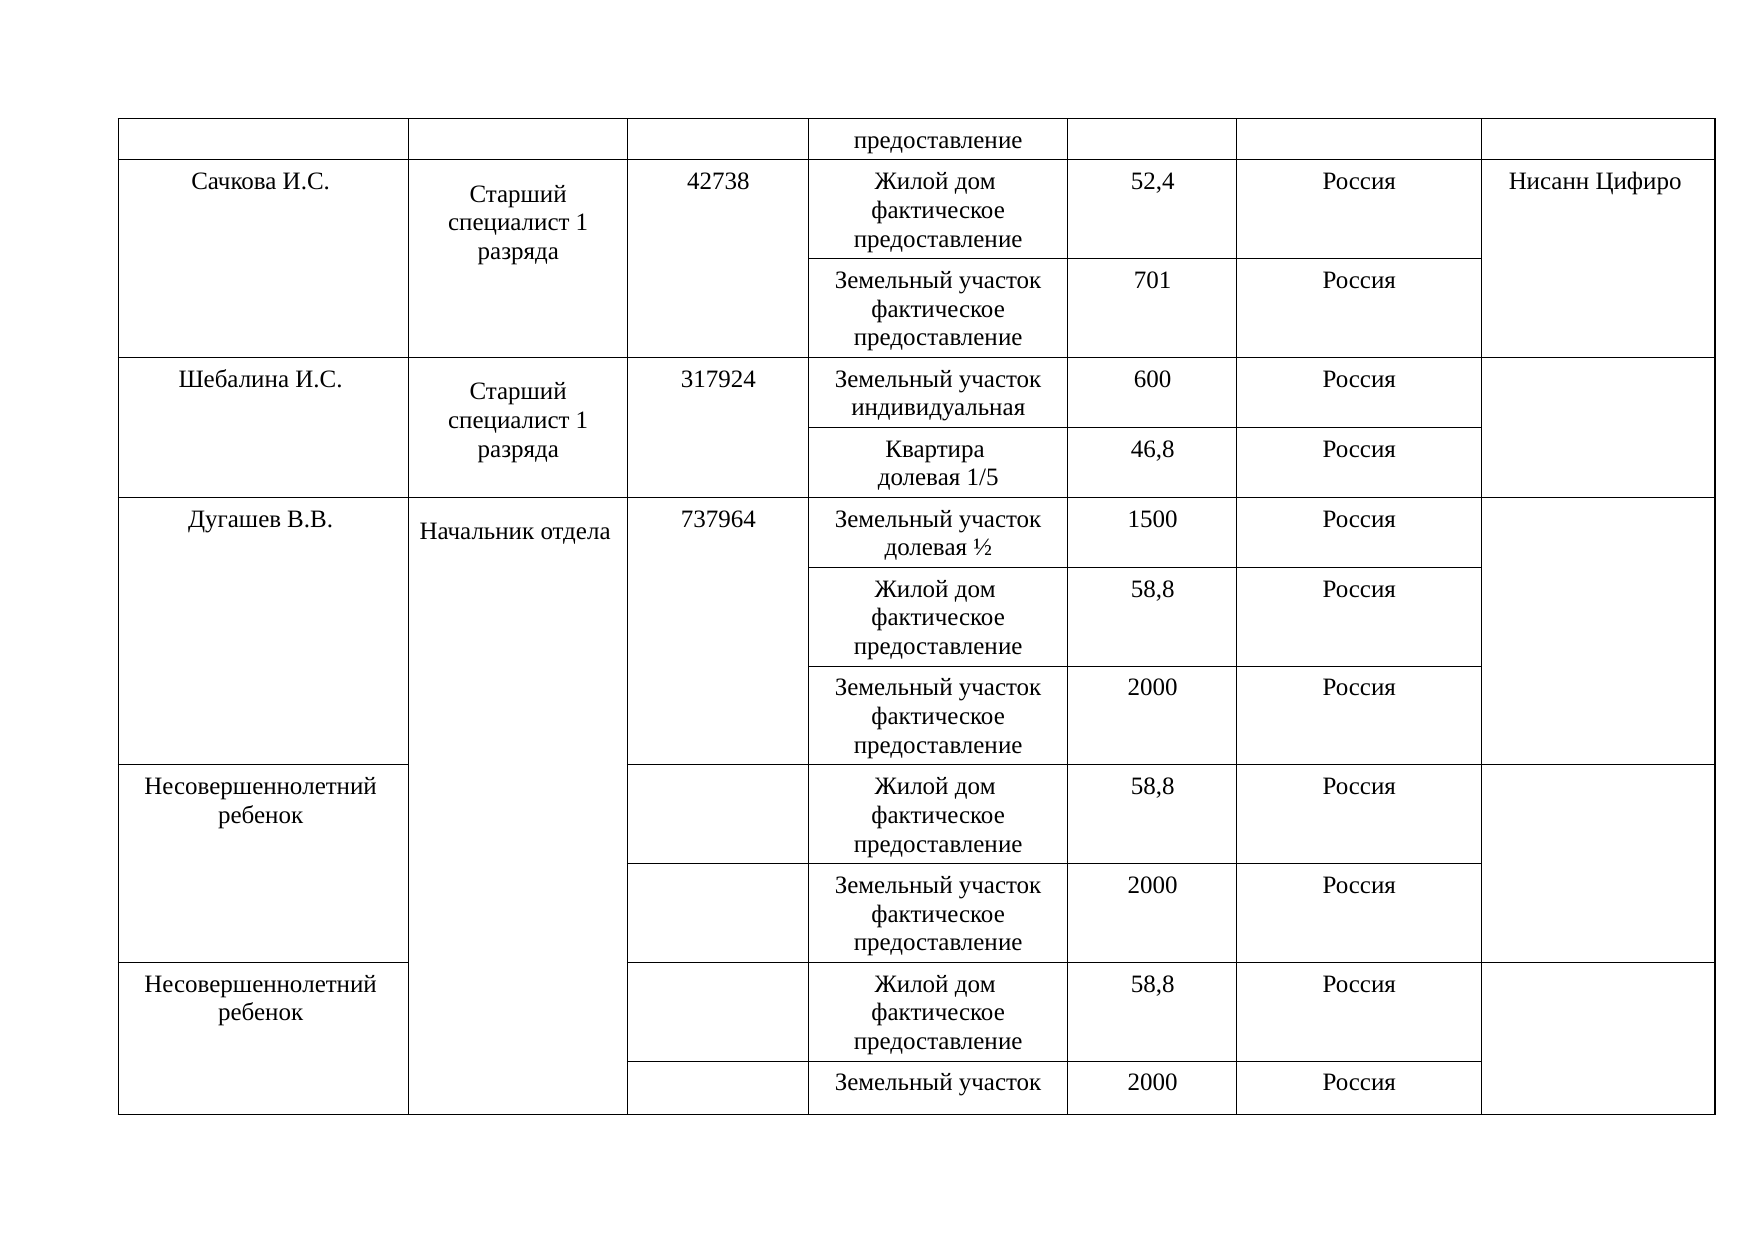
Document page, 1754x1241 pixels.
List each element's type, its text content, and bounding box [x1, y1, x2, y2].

table_cell Земельный участок индивидуальная [809, 358, 1067, 427]
table_cell [628, 963, 808, 1061]
table_cell 737964 [628, 498, 808, 764]
table_cell Россия [1237, 1062, 1481, 1114]
table_cell 42738 [628, 160, 808, 357]
table_cell Россия [1237, 667, 1481, 764]
table_cell Старший специалист 1 разряда [409, 160, 627, 357]
table_cell Россия [1237, 498, 1481, 567]
table_cell Старший специалист 1 разряда [409, 358, 627, 497]
table_cell [628, 765, 808, 863]
table_cell Несовершеннолетний ребенок [119, 765, 408, 962]
table_cell Нисанн Цифиро [1482, 160, 1714, 357]
table_cell 2000 [1068, 864, 1236, 962]
table_cell Шебалина И.С. [119, 358, 408, 497]
table_cell Дугашев В.В. [119, 498, 408, 764]
table_cell [1482, 358, 1714, 497]
table_cell [628, 119, 808, 159]
table_cell Жилой дом фактическое предоставление [809, 963, 1067, 1061]
table_cell 52,4 [1068, 160, 1236, 258]
table_cell Сачкова И.С. [119, 160, 408, 357]
table_cell Россия [1237, 428, 1481, 497]
table_cell Россия [1237, 765, 1481, 863]
table_cell Россия [1237, 864, 1481, 962]
table_cell [119, 119, 408, 159]
table_cell 1500 [1068, 498, 1236, 567]
table_cell 58,8 [1068, 568, 1236, 666]
table_cell [409, 119, 627, 159]
table_cell 2000 [1068, 667, 1236, 764]
table_cell Россия [1237, 963, 1481, 1061]
table_cell 58,8 [1068, 765, 1236, 863]
table_cell [1482, 498, 1714, 764]
table_cell [1482, 963, 1714, 1114]
table_cell Начальник отдела [409, 498, 627, 1114]
table_cell [1237, 119, 1481, 159]
table_cell 701 [1068, 259, 1236, 357]
table_cell 46,8 [1068, 428, 1236, 497]
table_cell Россия [1237, 259, 1481, 357]
table_cell Земельный участок фактическое предоставление [809, 864, 1067, 962]
table_cell [1482, 119, 1714, 159]
table_cell 317924 [628, 358, 808, 497]
table_cell предоставление [809, 119, 1067, 159]
table_cell Квартира долевая 1/5 [809, 428, 1067, 497]
table_cell Несовершеннолетний ребенок [119, 963, 408, 1114]
table_cell Жилой дом фактическое предоставление [809, 568, 1067, 666]
table_cell 58,8 [1068, 963, 1236, 1061]
table_cell [628, 1062, 808, 1114]
table_cell Земельный участок долевая ½ [809, 498, 1067, 567]
table_cell Россия [1237, 568, 1481, 666]
table_cell [1068, 119, 1236, 159]
table_cell Россия [1237, 160, 1481, 258]
table_cell Земельный участок фактическое предоставление [809, 667, 1067, 764]
table_cell Жилой дом фактическое предоставление [809, 765, 1067, 863]
table_cell Земельный участок [809, 1062, 1067, 1114]
table_cell Жилой дом фактическое предоставление [809, 160, 1067, 258]
table_cell Россия [1237, 358, 1481, 427]
table_cell 600 [1068, 358, 1236, 427]
table_cell 2000 [1068, 1062, 1236, 1114]
table_cell [628, 864, 808, 962]
table_cell Земельный участок фактическое предоставление [809, 259, 1067, 357]
table_cell [1482, 765, 1714, 962]
